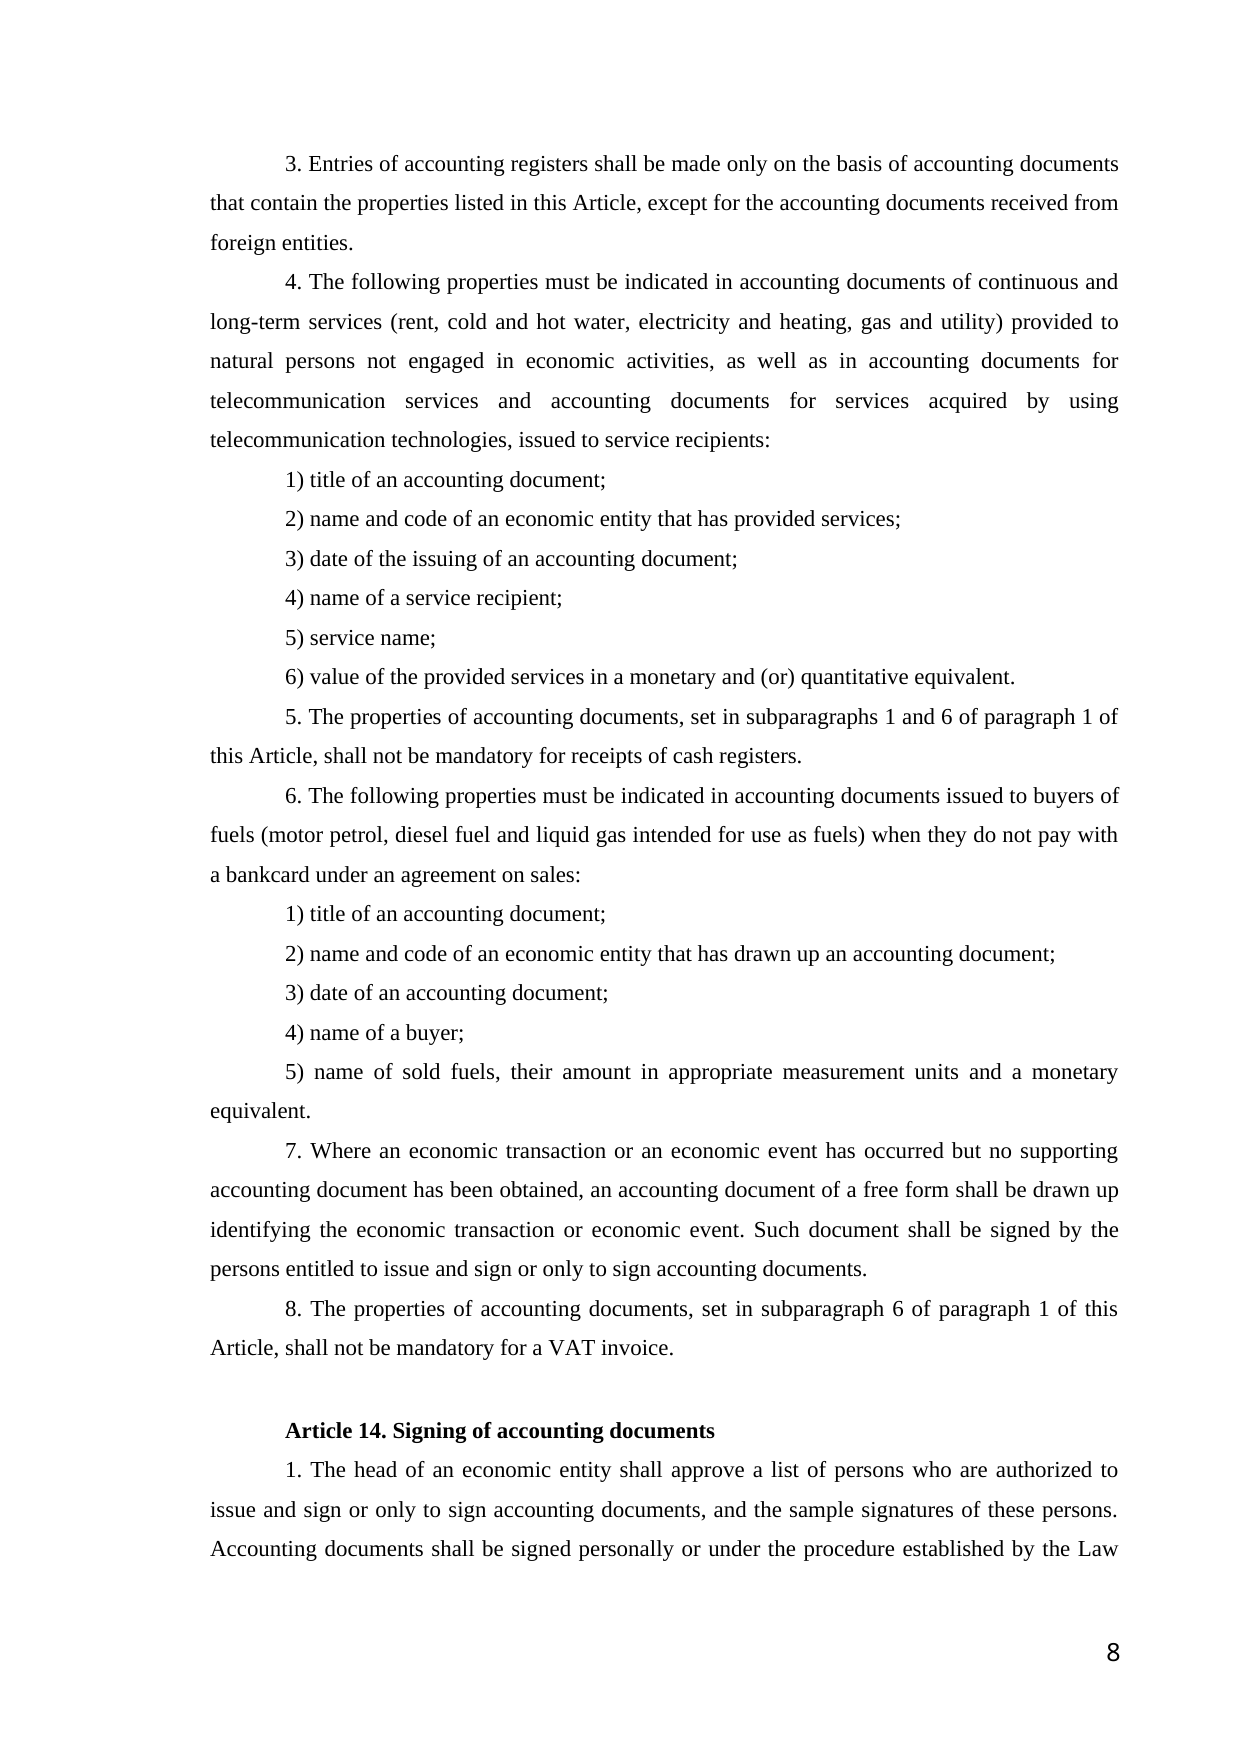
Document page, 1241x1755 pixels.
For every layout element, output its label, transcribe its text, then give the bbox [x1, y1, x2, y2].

text 8. The properties of accounting documents, set in subparagraph 6 of paragraph 1 of this Article, shall not be mandatory for a VAT invoice. [210, 1295, 1120, 1361]
text 2) name and code of an economic entity that has provided services; [210, 505, 1120, 532]
text 6. The following properties must be indicated in accounting documents issued to buyers of fuels (motor petrol, diesel fuel and liquid gas intended for use as fuels) when they do not pay with a bankcard under an agreement on sales: [210, 782, 1120, 887]
text 4. The following properties must be indicated in accounting documents of continuous and long-term services (rent, cold and hot water, electricity and heating, gas and utility) provided to natural persons not engaged in economic activities, as well as in accounting documents for telecommunication services and accounting documents for services acquired by using telecommunication technologies, issued to service recipients: [210, 268, 1120, 453]
text 3. Entries of accounting registers shall be made only on the basis of accounting documents that contain the properties listed in this Article, except for the accounting documents received from foreign entities. [210, 150, 1120, 255]
text 1. The head of an economic entity shall approve a list of persons who are authorized to issue and sign or only to sign accounting documents, and the sample signatures of these persons. Accounting documents shall be signed personally or under the procedure established by the Law [210, 1456, 1120, 1562]
text 7. Where an economic transaction or an economic event has occurred but no supporting accounting document has been obtained, an accounting document of a free form shall be drawn up identifying the economic transaction or economic event. Such document shall be signed by the persons entitled to issue and sign or only to sign accounting documents. [210, 1137, 1120, 1282]
text 3) date of the issuing of an accounting document; [210, 545, 1120, 571]
text 5) name of sold fuels, their amount in appropriate measurement units and a monetary equivalent. [210, 1058, 1120, 1124]
text 2) name and code of an economic entity that has drawn up an accounting document; [210, 939, 1120, 966]
text 1) title of an accounting document; [210, 466, 1120, 492]
text 5) service name; [210, 624, 1120, 650]
text 5. The properties of accounting documents, set in subparagraphs 1 and 6 of paragraph 1 of this Article, shall not be mandatory for receipts of cash registers. [210, 703, 1120, 768]
text 4) name of a service recipient; [210, 584, 1120, 611]
text Article 14. Signing of accounting documents [210, 1417, 1120, 1443]
text 3) date of an accounting document; [210, 979, 1120, 1005]
text 1) title of an accounting document; [210, 900, 1120, 926]
text 4) name of a buyer; [210, 1018, 1120, 1045]
text 6) value of the provided services in a monetary and (or) quantitative equivalent. [210, 663, 1120, 689]
